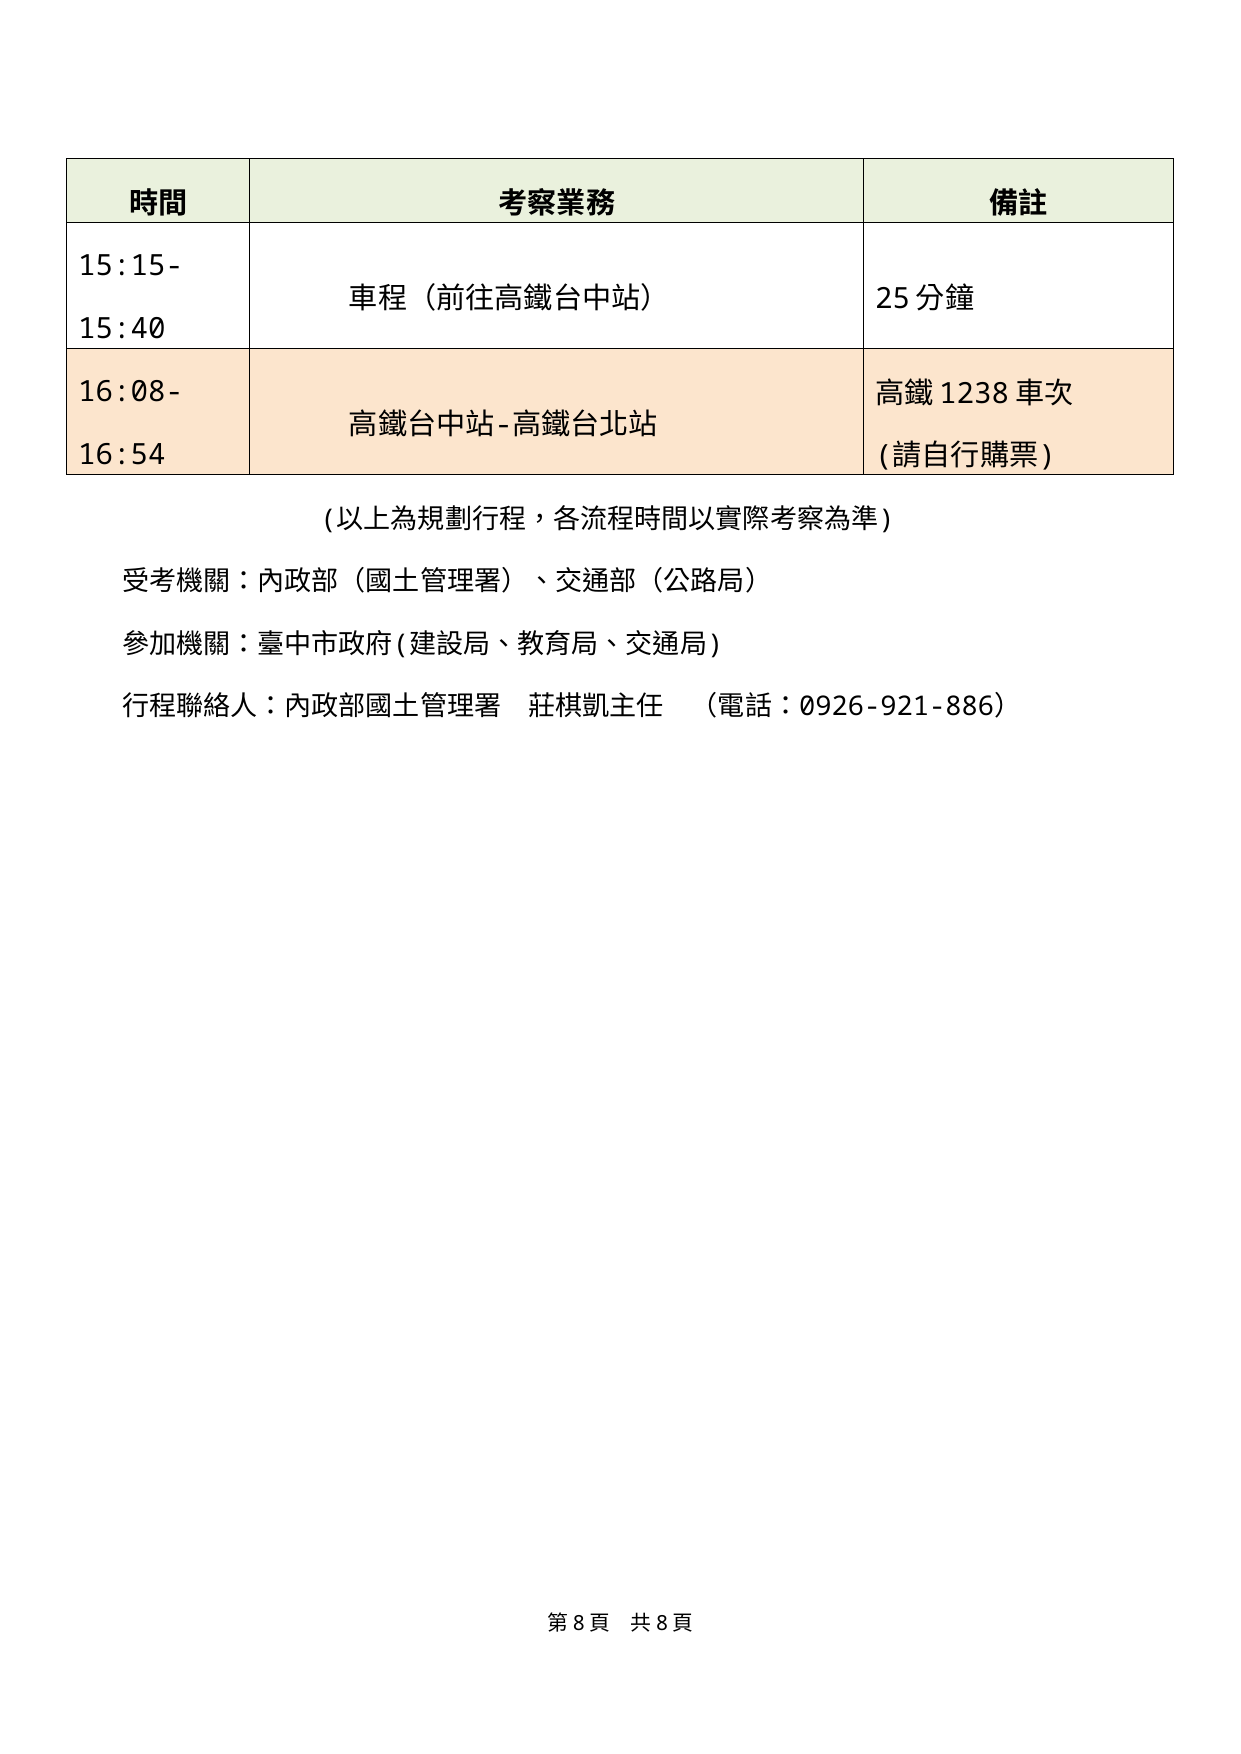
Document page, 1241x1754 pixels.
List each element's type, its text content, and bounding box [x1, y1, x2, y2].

table_cell 15:15-15:40 [67, 223, 249, 348]
table_cell 高鐵1238車次 (請自行購票) [864, 349, 1173, 474]
table_cell 25分鐘 [864, 223, 1173, 348]
table_header 備註 [864, 159, 1173, 222]
text 參加機關：臺中市政府(建設局、教育局、交通局) [122, 600, 1092, 662]
table_header 考察業務 [250, 159, 863, 222]
text 行程聯絡人：內政部國土管理署 莊棋凱主任 （電話：0926-921-886） [122, 662, 1092, 725]
table_cell 高鐵台中站-高鐵台北站 [250, 349, 863, 474]
table_cell 16:08-16:54 [67, 349, 249, 474]
text 受考機關：內政部（國土管理署）、交通部（公路局） [122, 537, 1092, 600]
table_cell 車程（前往高鐵台中站） [250, 223, 863, 348]
text (以上為規劃行程，各流程時間以實際考察為準) [122, 475, 1092, 537]
table_header 時間 [67, 159, 249, 222]
